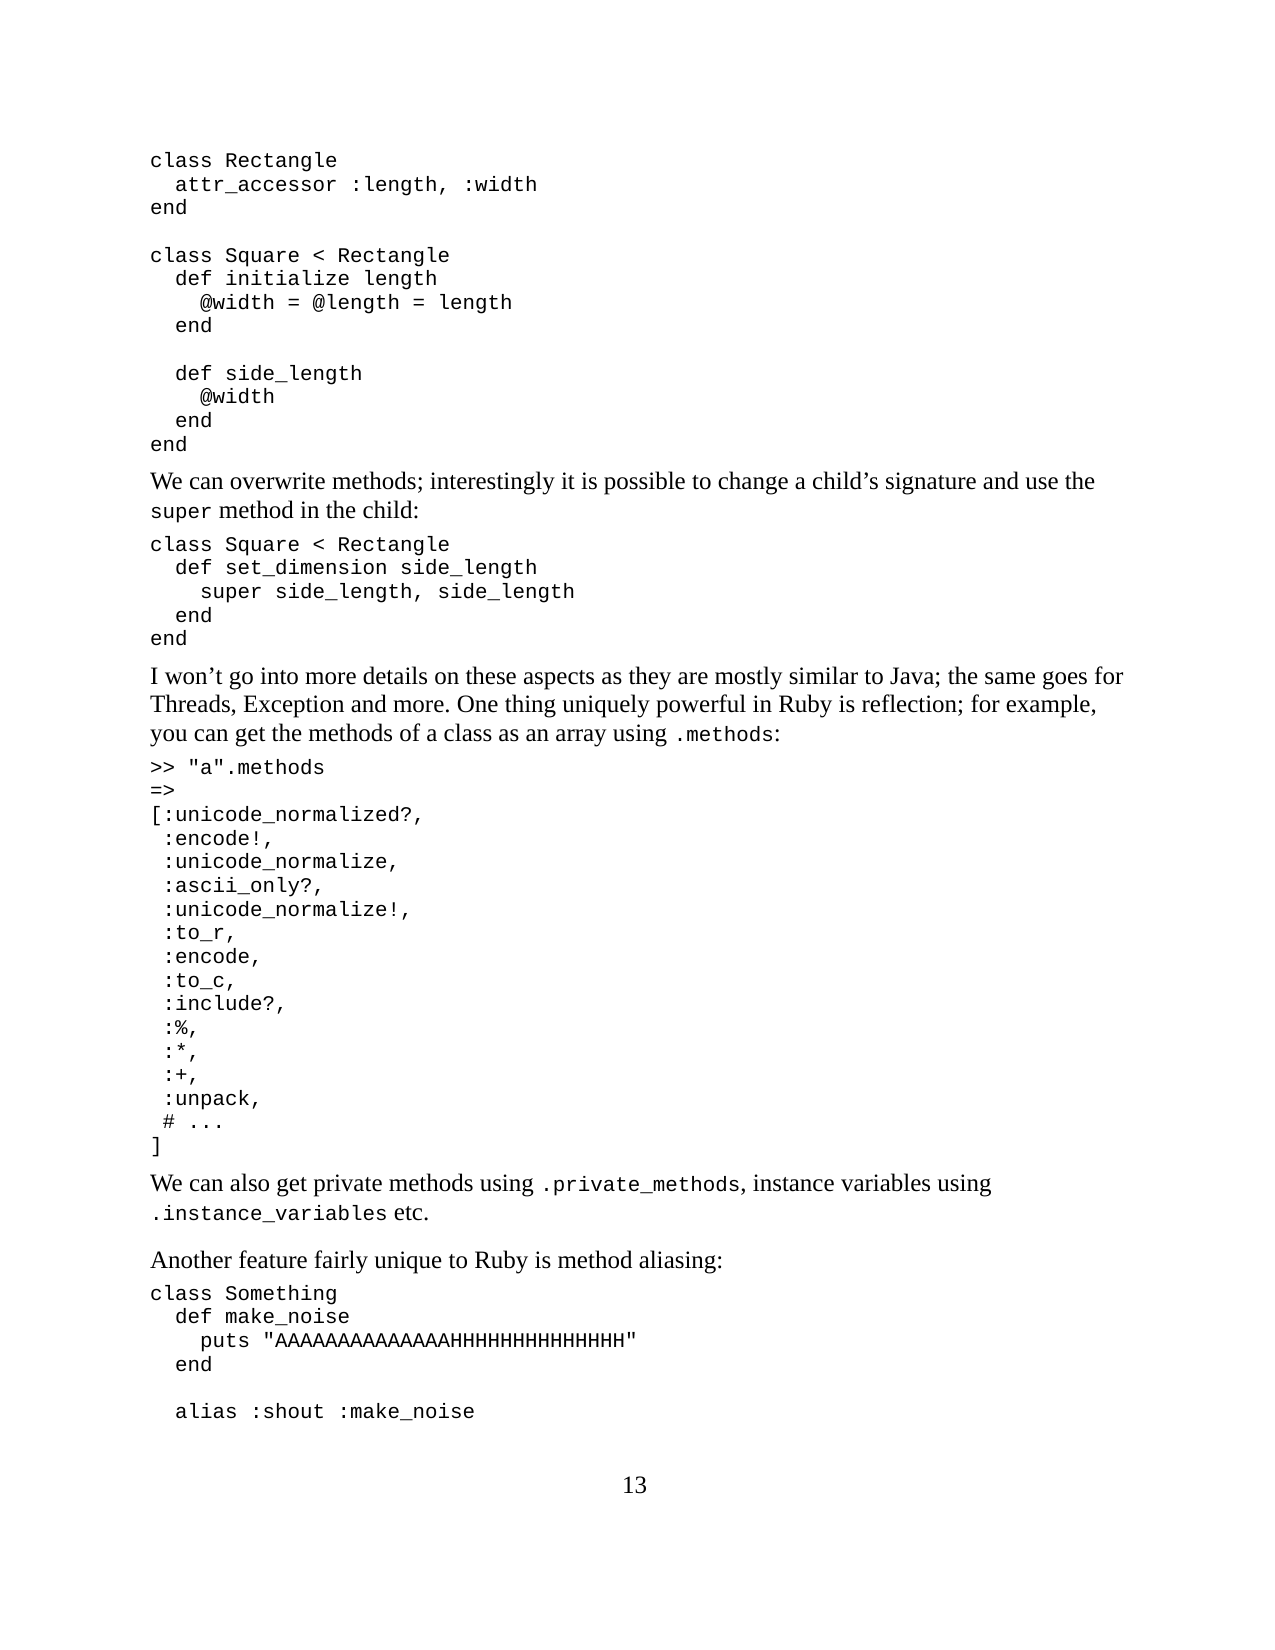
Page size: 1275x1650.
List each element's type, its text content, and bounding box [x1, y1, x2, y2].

text :unicode_normalize!, [150, 899, 1125, 922]
text Another feature fairly unique to Ruby is method aliasing: [150, 1245, 1125, 1274]
text :include?, [150, 993, 1125, 1017]
text def set_dimension side_length [150, 557, 1125, 581]
text @width = @length = length [150, 292, 1125, 316]
text We can overwrite methods; interestingly it is possible to change a child’s signature and use the super method in the child: [150, 466, 1125, 525]
text class Something [150, 1283, 1125, 1306]
text >> "a".methods [150, 757, 1125, 781]
text :%, [150, 1017, 1125, 1041]
text super side_length, side_length [150, 581, 1125, 604]
text We can also get private methods using .private_methods, instance variables using .instance_variables etc. [150, 1168, 1125, 1227]
text :encode, [150, 946, 1125, 970]
text class Square < Rectangle [150, 534, 1125, 557]
text I won’t go into more details on these aspects as they are mostly similar to Java; the same goes for Threads, Exception and more. One thing uniquely powerful in Ruby is reflection; for example, you can get the methods of a class as an array using .methods: [150, 661, 1125, 748]
text end [150, 316, 1125, 339]
text end [150, 197, 1125, 221]
text puts "AAAAAAAAAAAAAAHHHHHHHHHHHHHH" [150, 1330, 1125, 1353]
text :*, [150, 1041, 1125, 1064]
text :encode!, [150, 828, 1125, 851]
text end [150, 604, 1125, 628]
text end [150, 1353, 1125, 1377]
text :unicode_normalize, [150, 851, 1125, 875]
text :ascii_only?, [150, 875, 1125, 899]
text :to_r, [150, 922, 1125, 946]
text class Square < Rectangle [150, 244, 1125, 268]
text attr_accessor :length, :width [150, 174, 1125, 197]
text @width [150, 386, 1125, 410]
text :to_c, [150, 970, 1125, 993]
text [:unicode_normalized?, [150, 804, 1125, 828]
text :unpack, [150, 1088, 1125, 1112]
text def initialize length [150, 268, 1125, 292]
text :+, [150, 1064, 1125, 1088]
text => [150, 781, 1125, 804]
text end [150, 628, 1125, 652]
text alias :shout :make_noise [150, 1401, 1125, 1424]
text class Rectangle [150, 150, 1125, 174]
text end [150, 434, 1125, 457]
text # ... [150, 1112, 1125, 1135]
text ] [150, 1135, 1125, 1159]
text def make_noise [150, 1306, 1125, 1330]
text end [150, 410, 1125, 434]
text def side_length [150, 363, 1125, 386]
